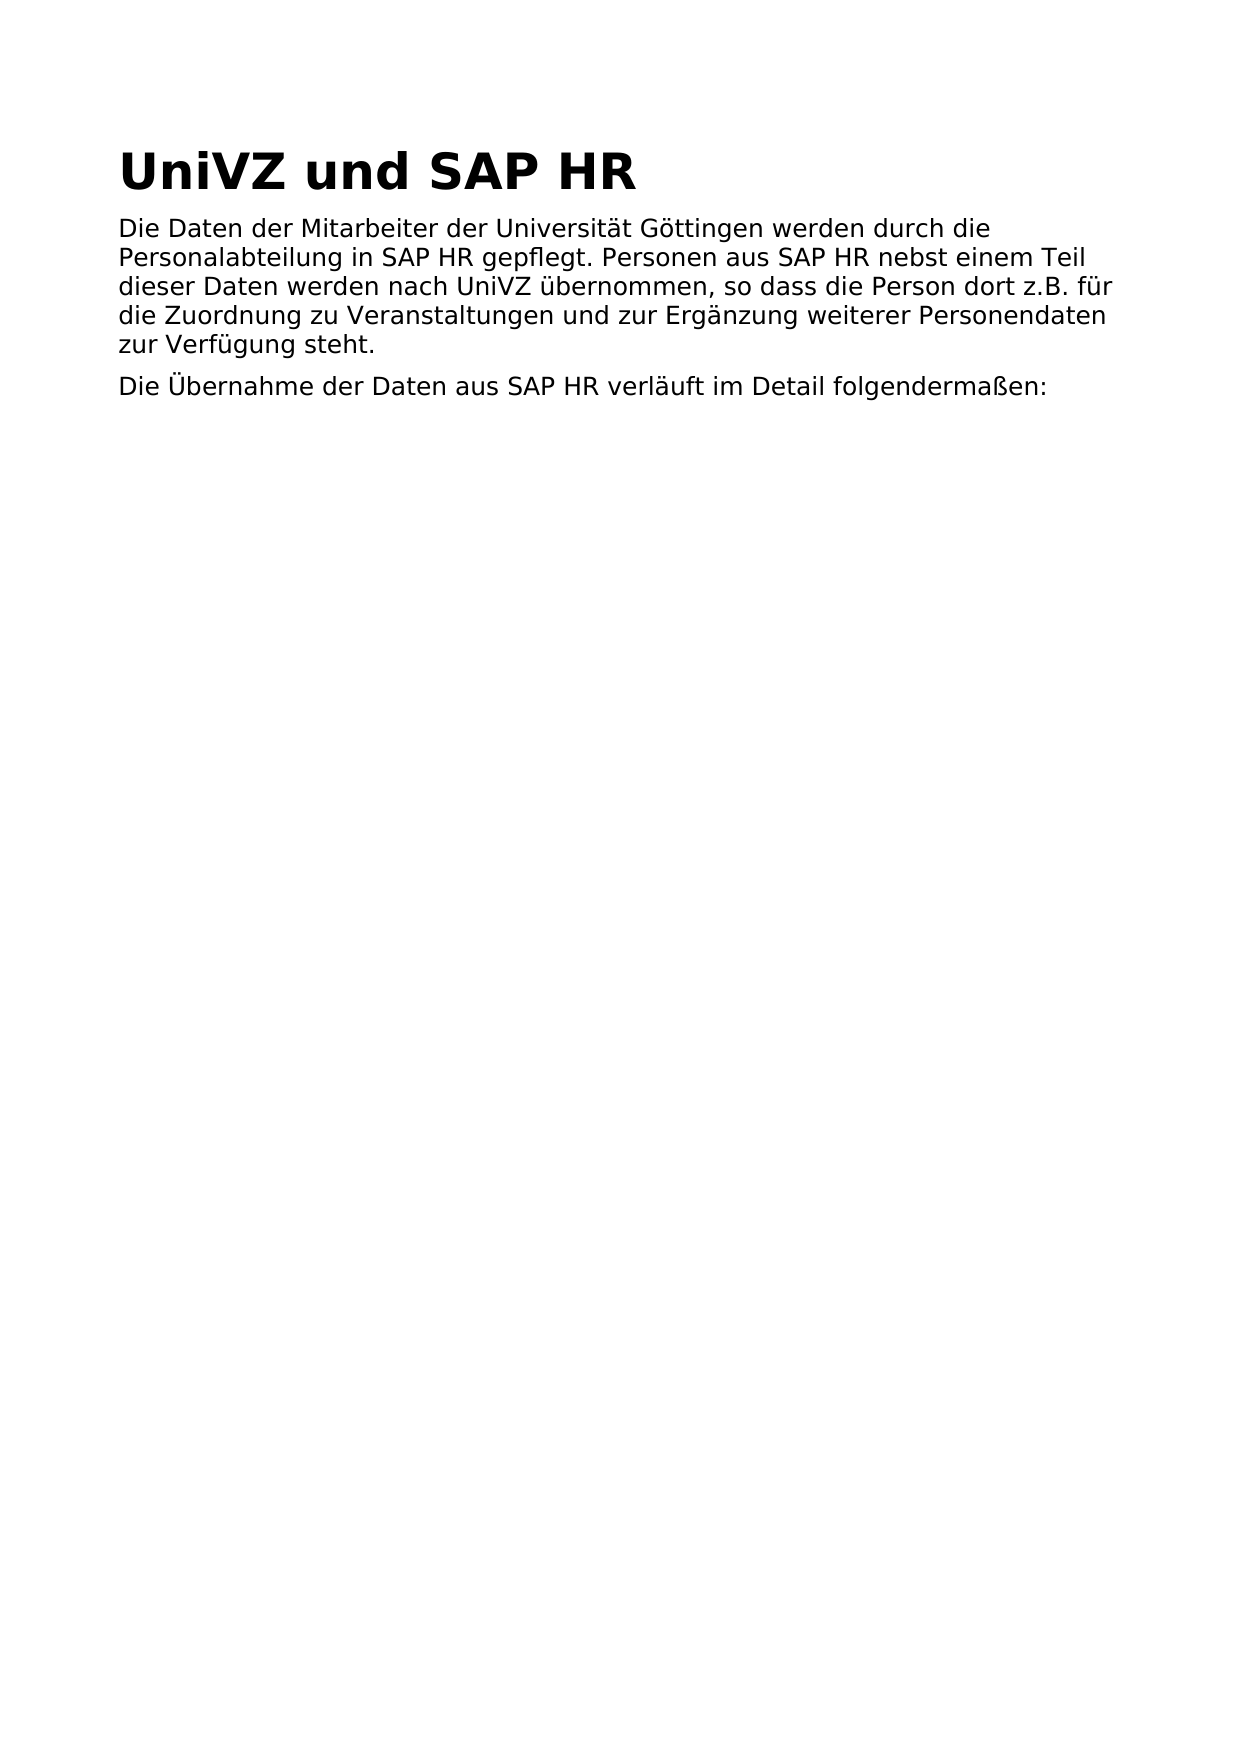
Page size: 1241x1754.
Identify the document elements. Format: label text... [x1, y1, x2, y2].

subtitle UniVZ und SAP HR [118, 143, 1122, 201]
text Die Daten der Mitarbeiter der Universität Göttingen werden durch die Personalabteilung in SAP HR gepflegt. Personen aus SAP HR nebst einem Teil dieser Daten werden nach UniVZ übernommen, so dass die Person dort z.B. für die Zuordnung zu Veranstaltungen und zur Ergänzung weiterer Personendaten zur Verfügung steht. [118, 214, 1122, 360]
text Die Übernahme der Daten aus SAP HR verläuft im Detail folgendermaßen: [118, 372, 1122, 401]
